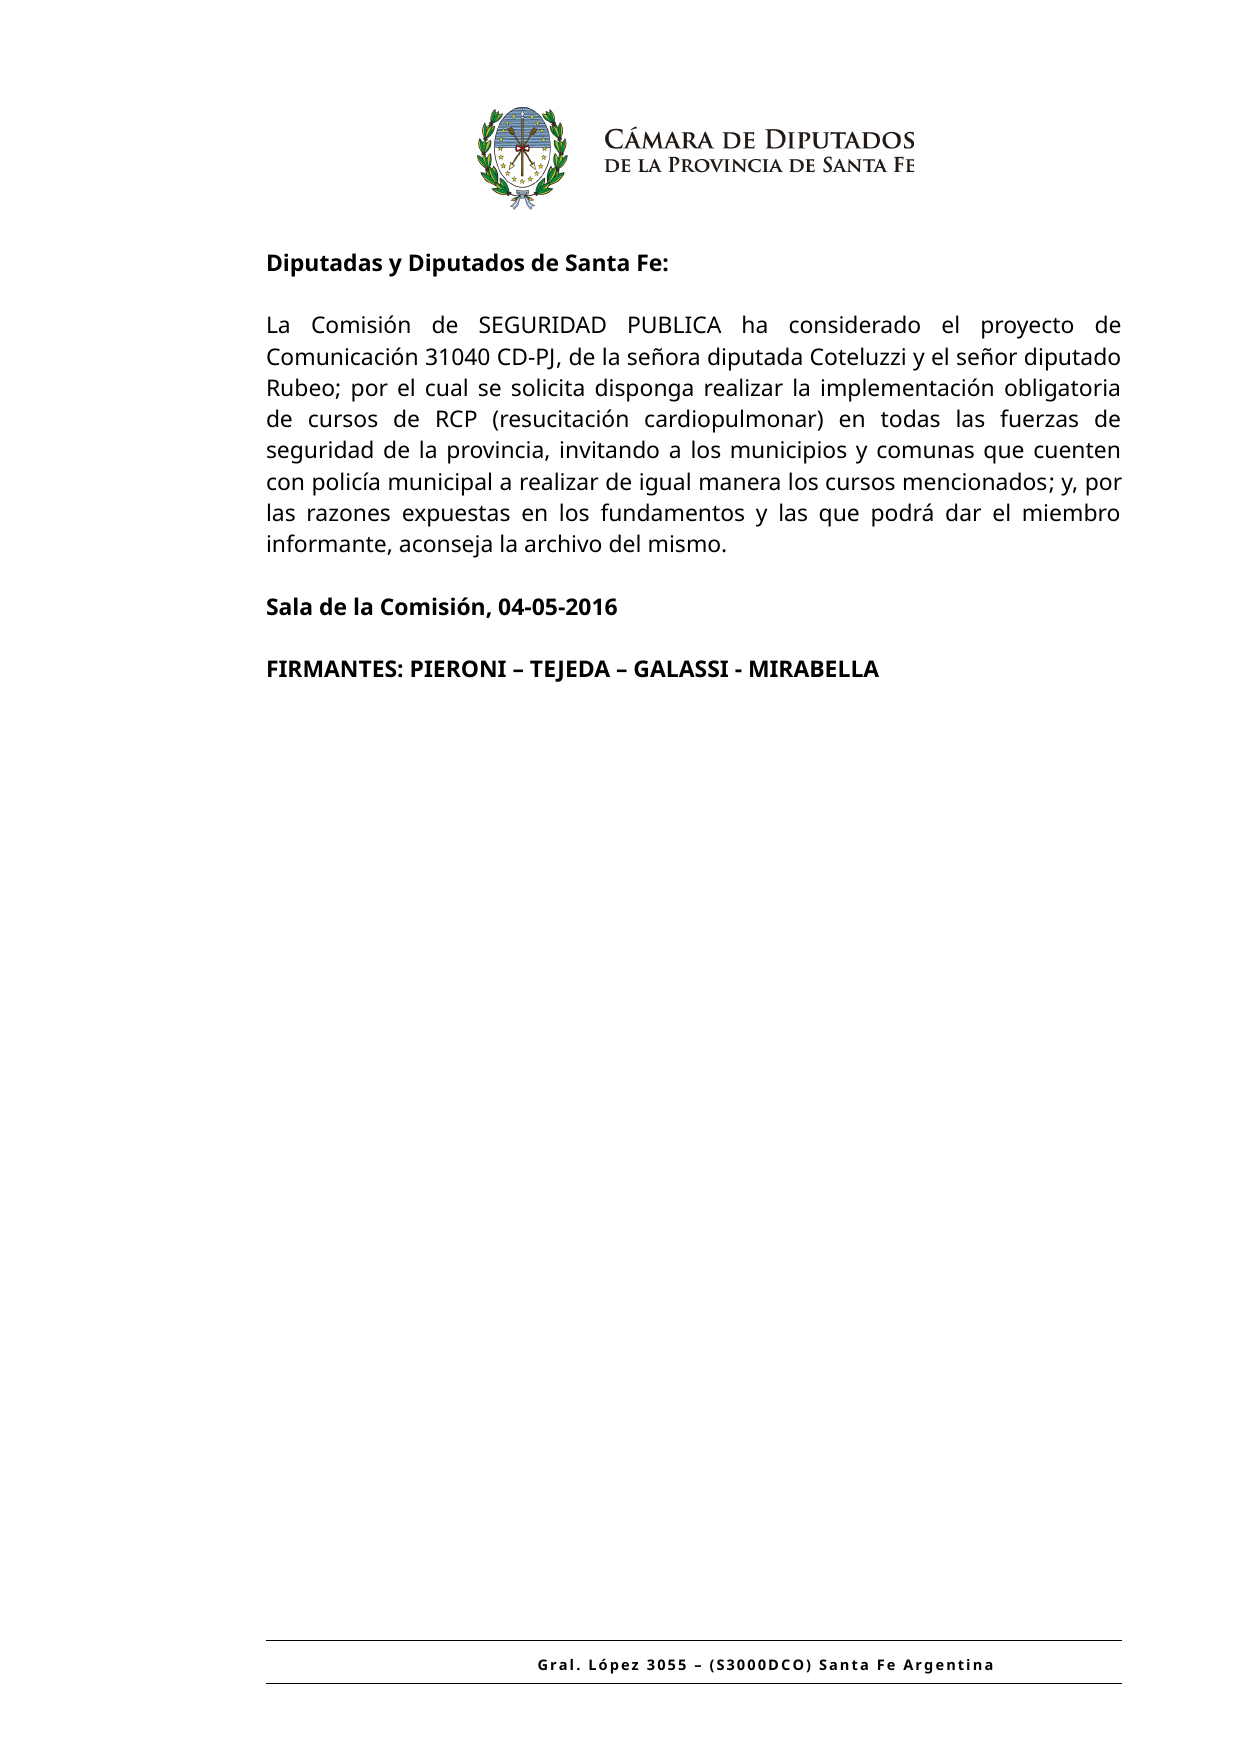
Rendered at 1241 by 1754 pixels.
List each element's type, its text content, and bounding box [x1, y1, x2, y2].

text Sala de la Comisión, 04-05-2016 [266, 591, 1122, 622]
text Diputadas y Diputados de Santa Fe: [266, 247, 1122, 278]
picture [477, 107, 915, 210]
text La Comisión de SEGURIDAD PUBLICA ha considerado el proyecto de Comunicación 31040 CD-PJ, de la señora diputada Coteluzzi y el señor diputado Rubeo; por el cual se solicita disponga realizar la implementación obligatoria de cursos de RCP (resucitación cardiopulmonar) en todas las fuerzas de seguridad de la provincia, invitando a los municipios y comunas que cuenten con policía municipal a realizar de igual manera los cursos mencionados; y, por las razones expuestas en los fundamentos y las que podrá dar el miembro informante, aconseja la archivo del mismo. [266, 309, 1122, 559]
text FIRMANTES: PIERONI – TEJEDA – GALASSI - MIRABELLA [266, 653, 1122, 684]
